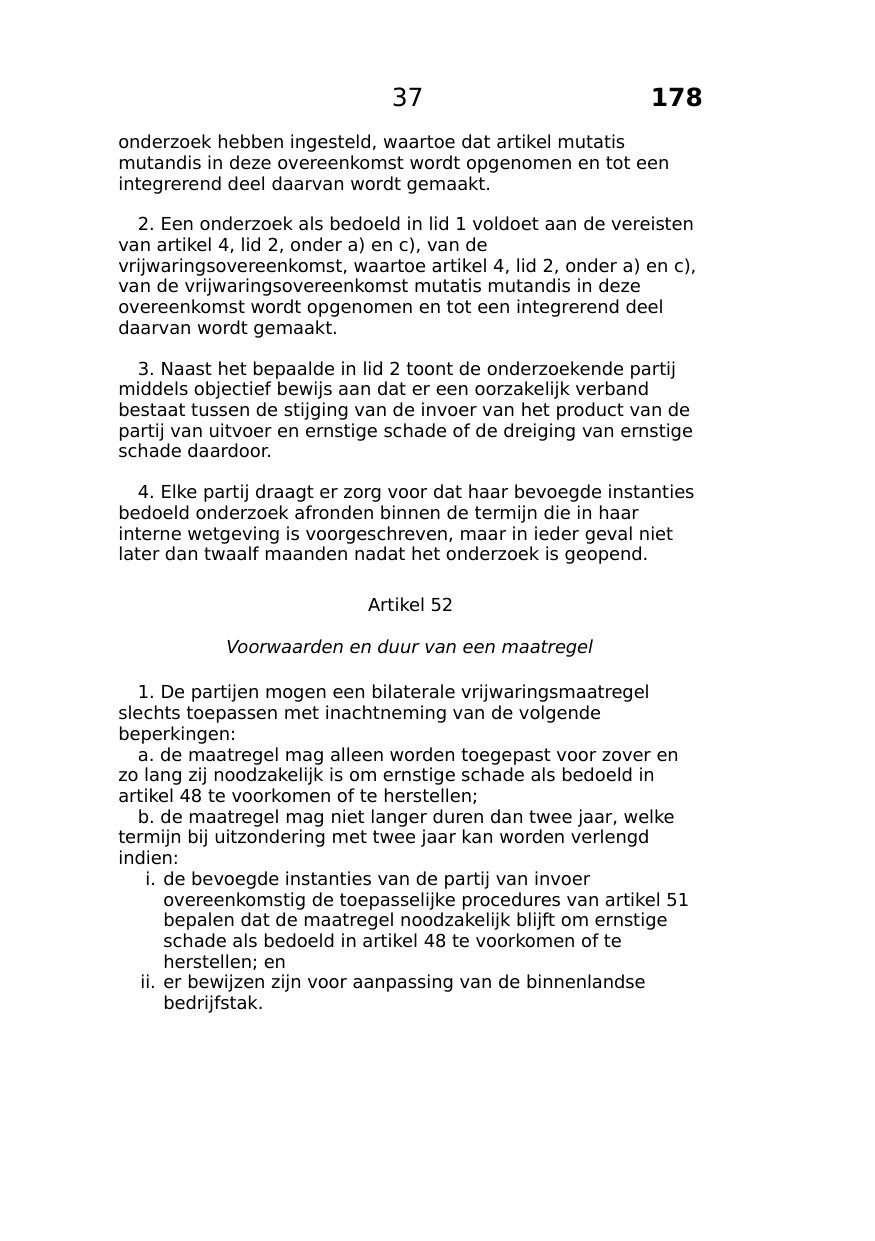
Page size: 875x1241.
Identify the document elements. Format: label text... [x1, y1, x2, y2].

text i. de bevoegde instanties van de partij van invoer overeenkomstig de toepasselijke procedures van artikel 51 bepalen dat de maatregel noodzakelijk blijft om ernstige schade als bedoeld in artikel 48 te voorkomen of te herstellen; en [118, 869, 703, 972]
text 2. Een onderzoek als bedoeld in lid 1 voldoet aan de vereisten van artikel 4, lid 2, onder a) en c), van de vrijwaringsovereenkomst, waartoe artikel 4, lid 2, onder a) en c), van de vrijwaringsovereenkomst mutatis mutandis in deze overeenkomst wordt opgenomen en tot een integrerend deel daarvan wordt gemaakt. [118, 214, 703, 338]
text a. de maatregel mag alleen worden toegepast voor zover en zo lang zij noodzakelijk is om ernstige schade als bedoeld in artikel 48 te voorkomen of te herstellen; [118, 744, 703, 807]
text b. de maatregel mag niet langer duren dan twee jaar, welke termijn bij uitzondering met twee jaar kan worden verlengd indien: [118, 807, 703, 869]
text ii. er bewijzen zijn voor aanpassing van de binnenlandse bedrijfstak. [118, 972, 703, 1014]
text onderzoek hebben ingesteld, waartoe dat artikel mutatis mutandis in deze overeenkomst wordt opgenomen en tot een integrerend deel daarvan wordt gemaakt. [118, 132, 703, 194]
subtitle Artikel 52 Voorwaarden en duur van een maatregel [118, 595, 703, 657]
text 1. De partijen mogen een bilaterale vrijwaringsmaatregel slechts toepassen met inachtneming van de volgende beperkingen: [118, 682, 703, 744]
text 4. Elke partij draagt er zorg voor dat haar bevoegde instanties bedoeld onderzoek afronden binnen de termijn die in haar interne wetgeving is voorgeschreven, maar in ieder geval niet later dan twaalf maanden nadat het onderzoek is geopend. [118, 482, 703, 565]
text 3. Naast het bepaalde in lid 2 toont de onderzoekende partij middels objectief bewijs aan dat er een oorzakelijk verband bestaat tussen de stijging van de invoer van het product van de partij van uitvoer en ernstige schade of de dreiging van ernstige schade daardoor. [118, 358, 703, 462]
